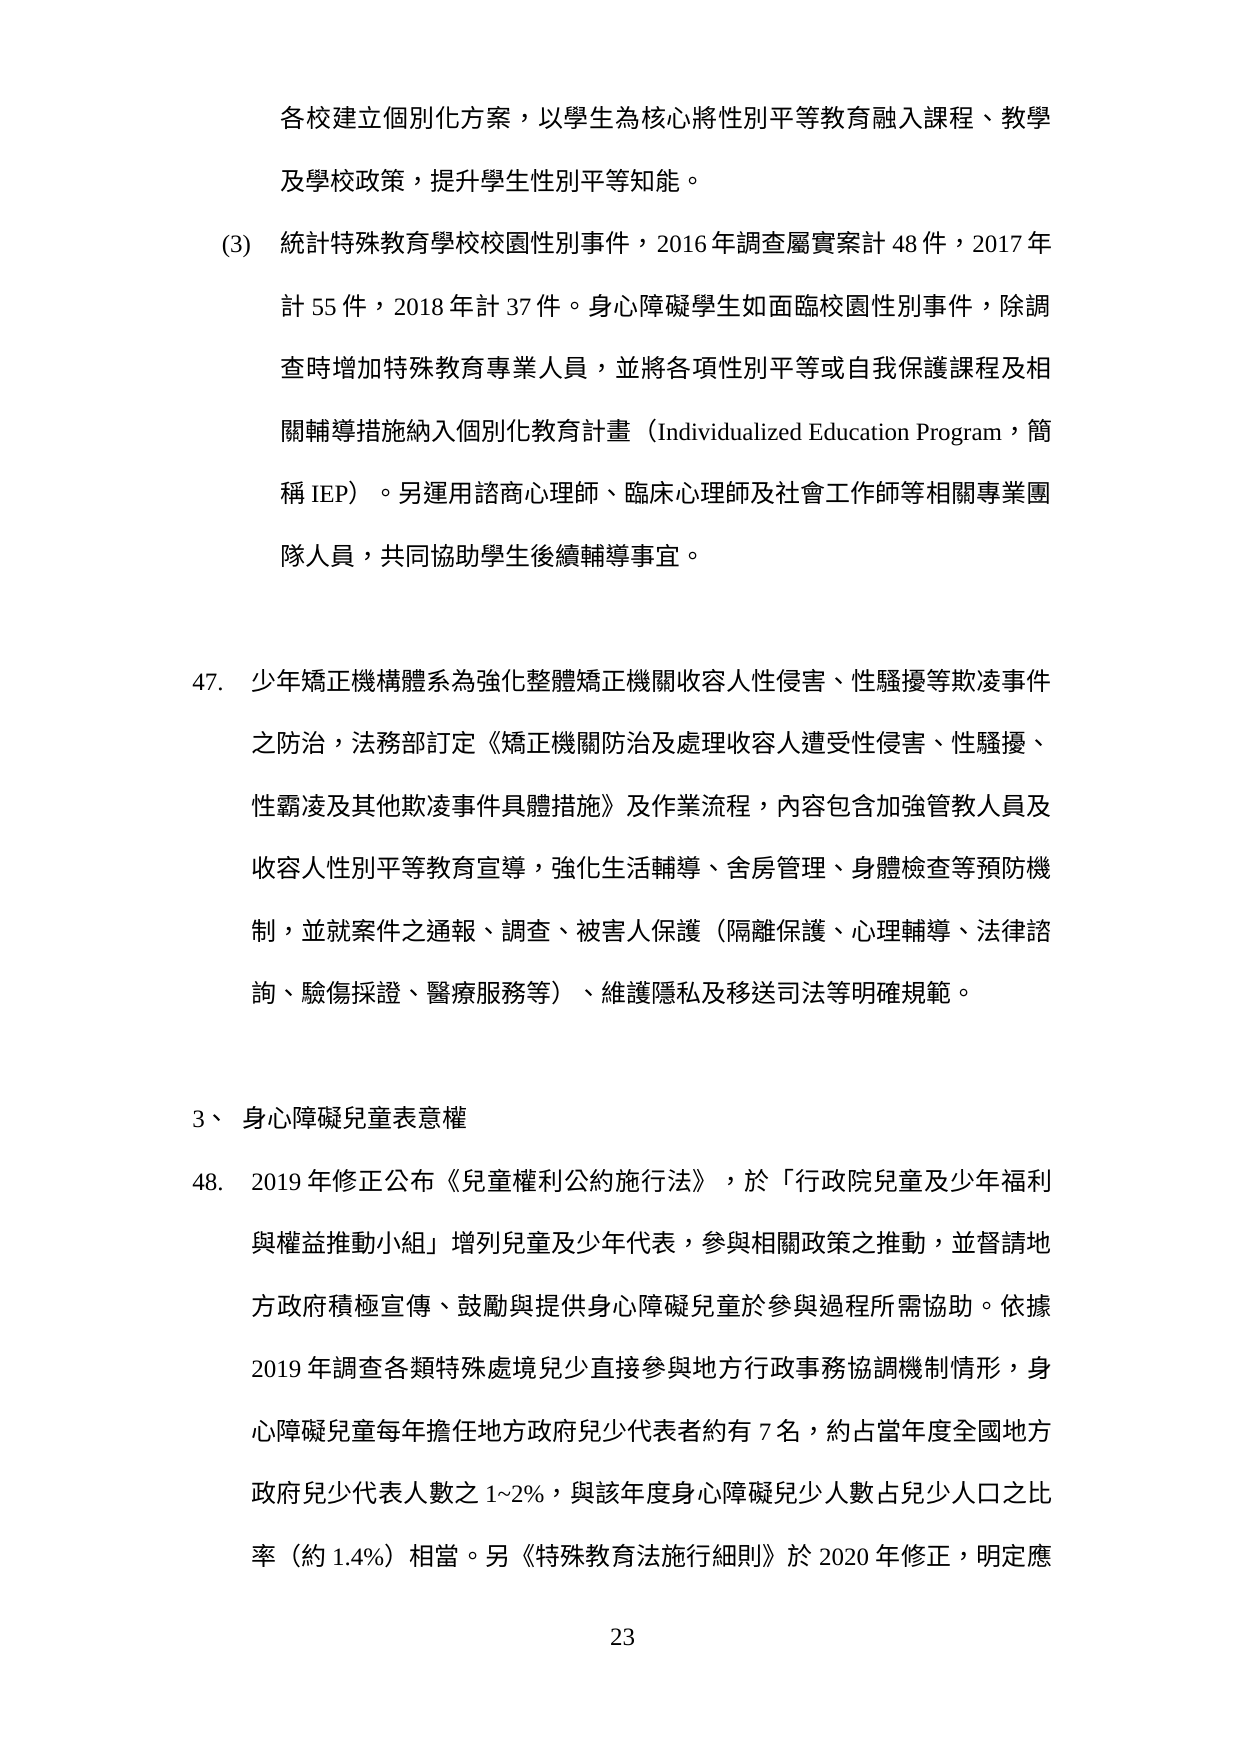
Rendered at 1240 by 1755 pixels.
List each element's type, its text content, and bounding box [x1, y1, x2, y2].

list 統計特殊教育學校校園性別事件，2016年調查屬實案計48件，2017年計55件，2018年計37件。身心障礙學生如面臨校園性別事件，除調查時增加特殊教育專業人員，並將各項性別平等或自我保護課程及相關輔導措施納入個別化教育計畫（Individualized Education Program，簡稱IEP）。另運用諮商心理師、臨床心理師及社會工作師等相關專業團隊人員，共同協助學生後續輔導事宜。 [222, 200, 1052, 575]
list 身心障礙兒童表意權 [192, 1075, 1052, 1137]
list 少年矯正機構體系為強化整體矯正機關收容人性侵害、性騷擾等欺凌事件之防治，法務部訂定《矯正機關防治及處理收容人遭受性侵害、性騷擾、性霸凌及其他欺凌事件具體措施》及作業流程，內容包含加強管教人員及收容人性別平等教育宣導，強化生活輔導、舍房管理、身體檢查等預防機制，並就案件之通報、調查、被害人保護（隔離保護、心理輔導、法律諮詢、驗傷採證、醫療服務等）、維護隱私及移送司法等明確規範。 [192, 637, 1052, 1012]
list 各校建立個別化方案，以學生為核心將性別平等教育融入課程、教學及學校政策，提升學生性別平等知能。 [222, 75, 1052, 200]
list 2019年修正公布《兒童權利公約施行法》，於「行政院兒童及少年福利與權益推動小組」增列兒童及少年代表，參與相關政策之推動，並督請地方政府積極宣傳、鼓勵與提供身心障礙兒童於參與過程所需協助。依據2019年調查各類特殊處境兒少直接參與地方行政事務協調機制情形，身心障礙兒童每年擔任地方政府兒少代表者約有7名，約占當年度全國地方政府兒少代表人數之1~2%，與該年度身心障礙兒少人數占兒少人口之比率（約1.4%）相當。另《特殊教育法施行細則》於2020 年修正，明定應邀請學生家長及學生本人參與訂定自身IEP，有關身心障礙學生參與IEP，參閱第24條－教育（第197點）。 [192, 1137, 1052, 1575]
